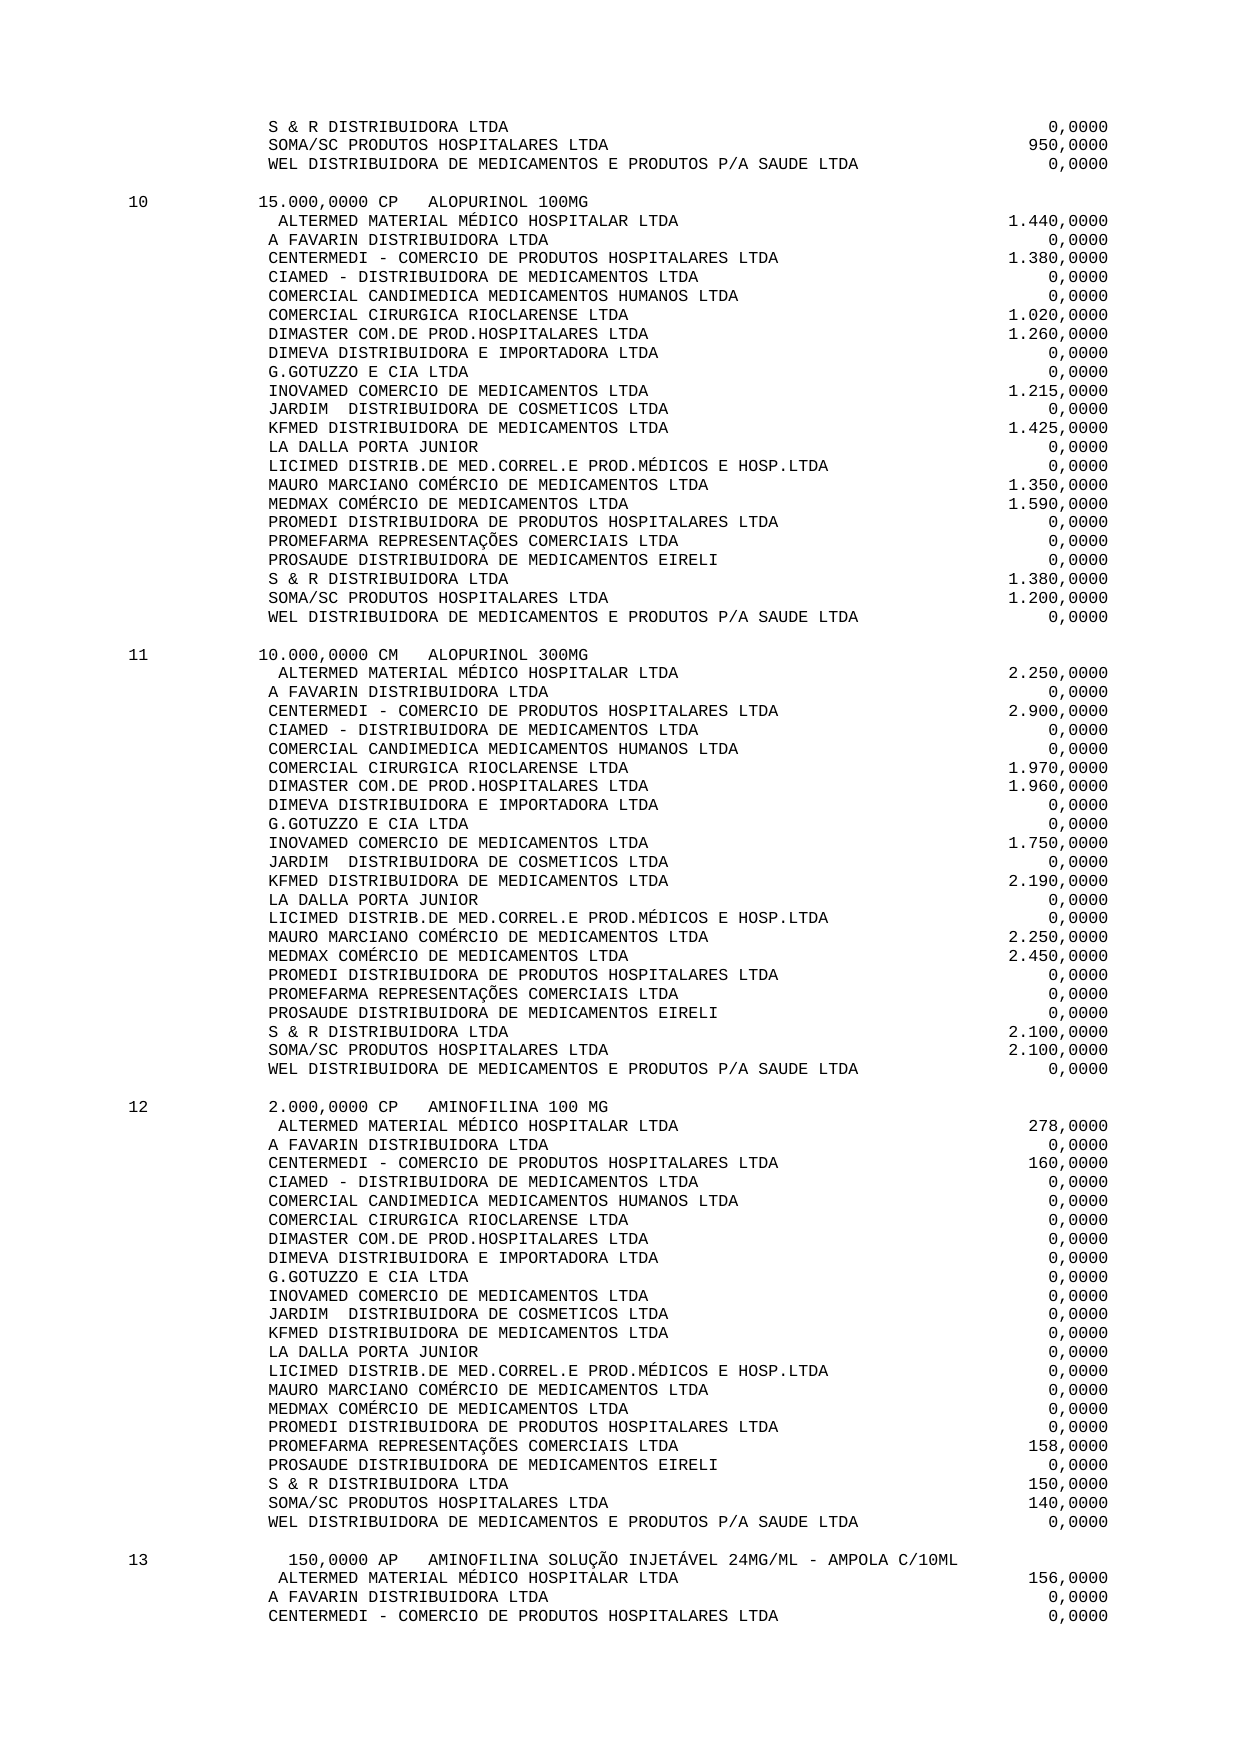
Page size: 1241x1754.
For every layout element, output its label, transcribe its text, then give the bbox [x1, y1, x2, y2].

text S & R DISTRIBUIDORA LTDA 0,0000 SOMA/SC PRODUTOS HOSPITALARES LTDA 950,0000 WEL DISTRIBUIDORA DE MEDICAMENTOS E PRODUTOS P/A SAUDE LTDA 0,0000 10 15.000,0000 CP ALOPURINOL 100MG ALTERMED MATERIAL MÉDICO HOSPITALAR LTDA 1.440,0000 A FAVARIN DISTRIBUIDORA LTDA 0,0000 CENTERMEDI - COMERCIO DE PRODUTOS HOSPITALARES LTDA 1.380,0000 CIAMED - DISTRIBUIDORA DE MEDICAMENTOS LTDA 0,0000 COMERCIAL CANDIMEDICA MEDICAMENTOS HUMANOS LTDA 0,0000 COMERCIAL CIRURGICA RIOCLARENSE LTDA 1.020,0000 DIMASTER COM.DE PROD.HOSPITALARES LTDA 1.260,0000 DIMEVA DISTRIBUIDORA E IMPORTADORA LTDA 0,0000 G.GOTUZZO E CIA LTDA 0,0000 INOVAMED COMERCIO DE MEDICAMENTOS LTDA 1.215,0000 JARDIM DISTRIBUIDORA DE COSMETICOS LTDA 0,0000 KFMED DISTRIBUIDORA DE MEDICAMENTOS LTDA 1.425,0000 LA DALLA PORTA JUNIOR 0,0000 LICIMED DISTRIB.DE MED.CORREL.E PROD.MÉDICOS E HOSP.LTDA 0,0000 MAURO MARCIANO COMÉRCIO DE MEDICAMENTOS LTDA 1.350,0000 MEDMAX COMÉRCIO DE MEDICAMENTOS LTDA 1.590,0000 PROMEDI DISTRIBUIDORA DE PRODUTOS HOSPITALARES LTDA 0,0000 PROMEFARMA REPRESENTAÇÕES COMERCIAIS LTDA 0,0000 PROSAUDE DISTRIBUIDORA DE MEDICAMENTOS EIRELI 0,0000 S & R DISTRIBUIDORA LTDA 1.380,0000 SOMA/SC PRODUTOS HOSPITALARES LTDA 1.200,0000 WEL DISTRIBUIDORA DE MEDICAMENTOS E PRODUTOS P/A SAUDE LTDA 0,0000 11 10.000,0000 CM ALOPURINOL 300MG ALTERMED MATERIAL MÉDICO HOSPITALAR LTDA 2.250,0000 A FAVARIN DISTRIBUIDORA LTDA 0,0000 CENTERMEDI - COMERCIO DE PRODUTOS HOSPITALARES LTDA 2.900,0000 CIAMED - DISTRIBUIDORA DE MEDICAMENTOS LTDA 0,0000 COMERCIAL CANDIMEDICA MEDICAMENTOS HUMANOS LTDA 0,0000 COMERCIAL CIRURGICA RIOCLARENSE LTDA 1.970,0000 DIMASTER COM.DE PROD.HOSPITALARES LTDA 1.960,0000 DIMEVA DISTRIBUIDORA E IMPORTADORA LTDA 0,0000 G.GOTUZZO E CIA LTDA 0,0000 INOVAMED COMERCIO DE MEDICAMENTOS LTDA 1.750,0000 JARDIM DISTRIBUIDORA DE COSMETICOS LTDA 0,0000 KFMED DISTRIBUIDORA DE MEDICAMENTOS LTDA 2.190,0000 LA DALLA PORTA JUNIOR 0,0000 LICIMED DISTRIB.DE MED.CORREL.E PROD.MÉDICOS E HOSP.LTDA 0,0000 MAURO MARCIANO COMÉRCIO DE MEDICAMENTOS LTDA 2.250,0000 MEDMAX COMÉRCIO DE MEDICAMENTOS LTDA 2.450,0000 PROMEDI DISTRIBUIDORA DE PRODUTOS HOSPITALARES LTDA 0,0000 PROMEFARMA REPRESENTAÇÕES COMERCIAIS LTDA 0,0000 PROSAUDE DISTRIBUIDORA DE MEDICAMENTOS EIRELI 0,0000 S & R DISTRIBUIDORA LTDA 2.100,0000 SOMA/SC PRODUTOS HOSPITALARES LTDA 2.100,0000 WEL DISTRIBUIDORA DE MEDICAMENTOS E PRODUTOS P/A SAUDE LTDA 0,0000 12 2.000,0000 CP AMINOFILINA 100 MG ALTERMED MATERIAL MÉDICO HOSPITALAR LTDA 278,0000 A FAVARIN DISTRIBUIDORA LTDA 0,0000 CENTERMEDI - COMERCIO DE PRODUTOS HOSPITALARES LTDA 160,0000 CIAMED - DISTRIBUIDORA DE MEDICAMENTOS LTDA 0,0000 COMERCIAL CANDIMEDICA MEDICAMENTOS HUMANOS LTDA 0,0000 COMERCIAL CIRURGICA RIOCLARENSE LTDA 0,0000 DIMASTER COM.DE PROD.HOSPITALARES LTDA 0,0000 DIMEVA DISTRIBUIDORA E IMPORTADORA LTDA 0,0000 G.GOTUZZO E CIA LTDA 0,0000 INOVAMED COMERCIO DE MEDICAMENTOS LTDA 0,0000 JARDIM DISTRIBUIDORA DE COSMETICOS LTDA 0,0000 KFMED DISTRIBUIDORA DE MEDICAMENTOS LTDA 0,0000 LA DALLA PORTA JUNIOR 0,0000 LICIMED DISTRIB.DE MED.CORREL.E PROD.MÉDICOS E HOSP.LTDA 0,0000 MAURO MARCIANO COMÉRCIO DE MEDICAMENTOS LTDA 0,0000 MEDMAX COMÉRCIO DE MEDICAMENTOS LTDA 0,0000 PROMEDI DISTRIBUIDORA DE PRODUTOS HOSPITALARES LTDA 0,0000 PROMEFARMA REPRESENTAÇÕES COMERCIAIS LTDA 158,0000 PROSAUDE DISTRIBUIDORA DE MEDICAMENTOS EIRELI 0,0000 S & R DISTRIBUIDORA LTDA 150,0000 SOMA/SC PRODUTOS HOSPITALARES LTDA 140,0000 WEL DISTRIBUIDORA DE MEDICAMENTOS E PRODUTOS P/A SAUDE LTDA 0,0000 13 150,0000 AP AMINOFILINA SOLUÇÃO INJETÁVEL 24MG/ML - AMPOLA C/10ML ALTERMED MATERIAL MÉDICO HOSPITALAR LTDA 156,0000 A FAVARIN DISTRIBUIDORA LTDA 0,0000 CENTERMEDI - COMERCIO DE PRODUTOS HOSPITALARES LTDA 0,0000 [118, 118, 1122, 1626]
